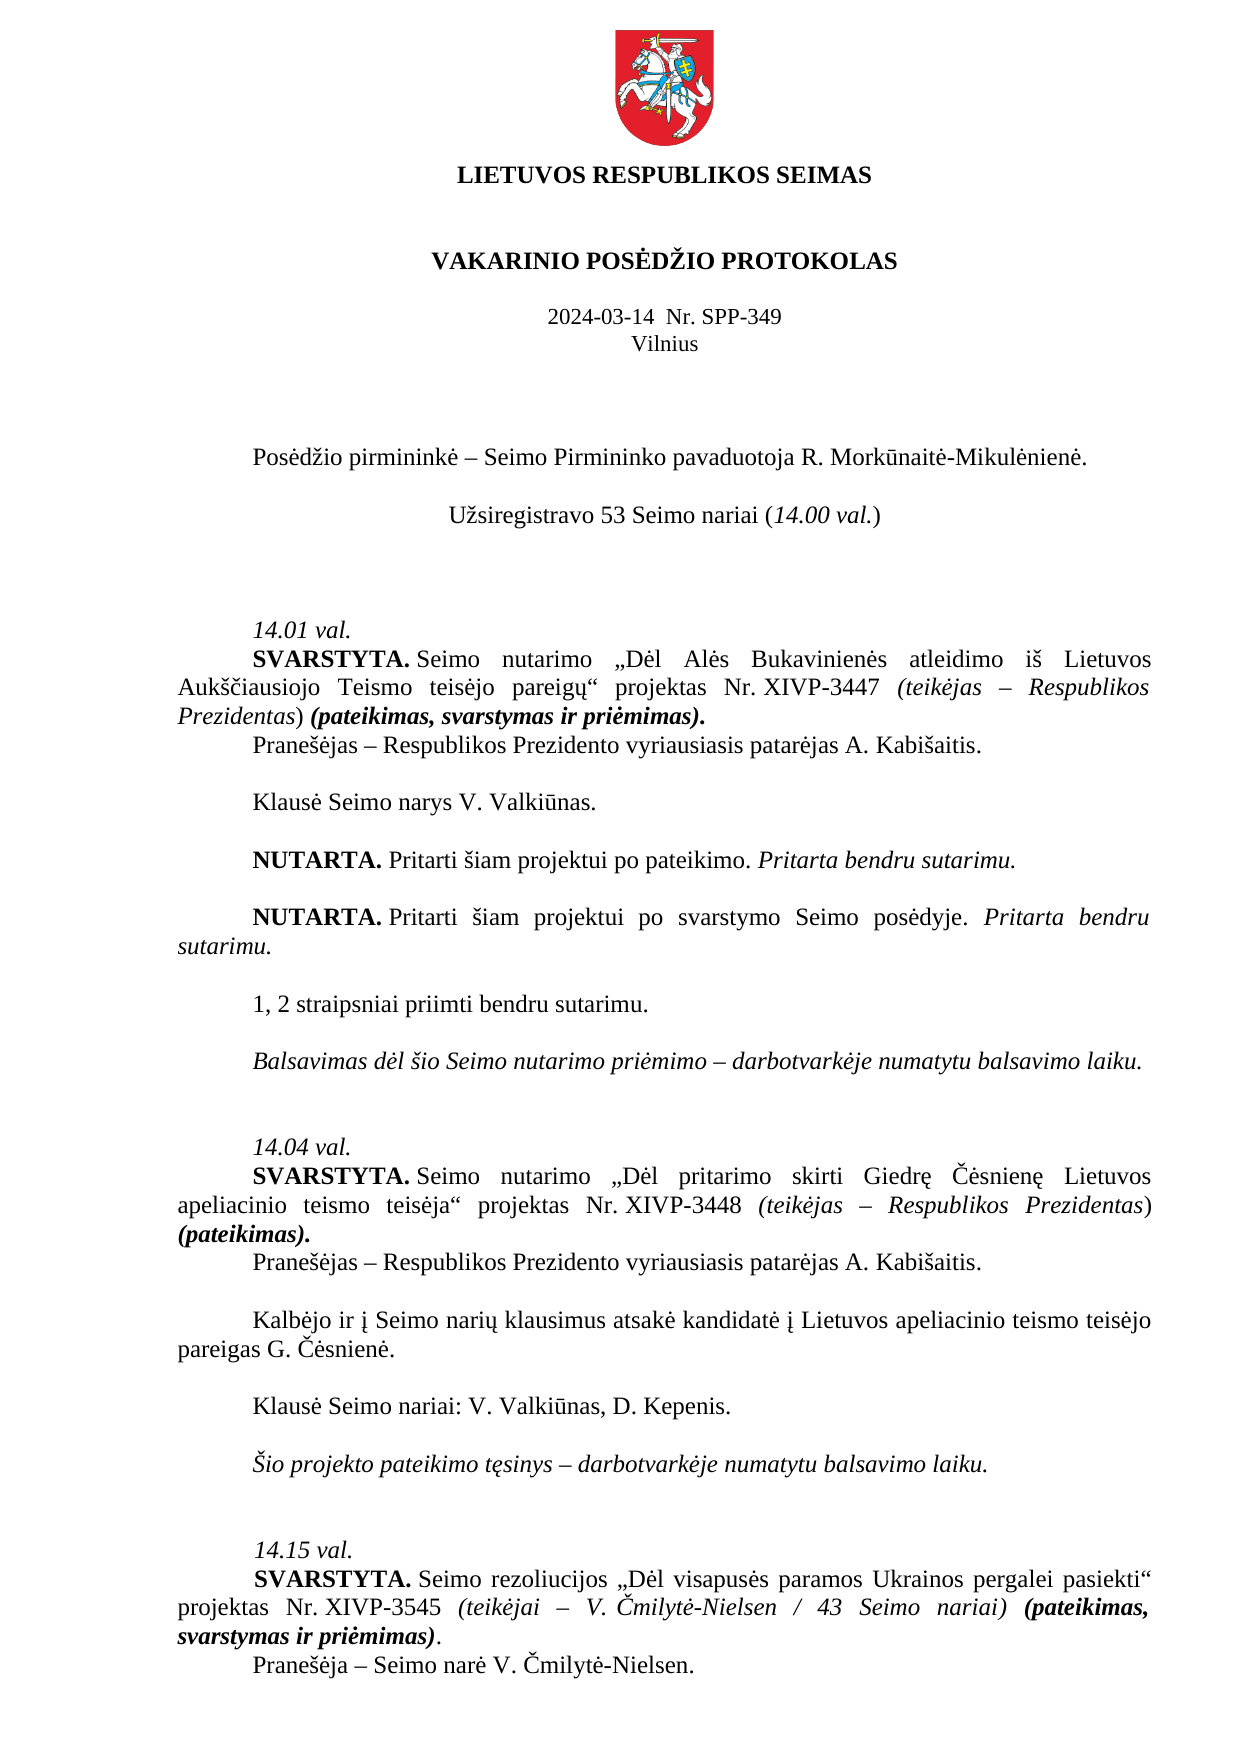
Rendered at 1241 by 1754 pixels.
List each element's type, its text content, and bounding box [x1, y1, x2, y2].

text NUTARTA. Pritarti šiam projektui po pateikimo. Pritarta bendru sutarimu. [177, 845, 1152, 874]
text 14.15 val. [177, 1535, 1152, 1564]
text 2024-03-14 Nr. SPP-349 [177, 303, 1152, 330]
text 1, 2 straipsniai priimti bendru sutarimu. [177, 989, 1152, 1017]
text SVARSTYTA. Seimo nutarimo „Dėl pritarimo skirti Giedrę Čėsnienę Lietuvos apeliacinio teismo teisėja“ projektas Nr. XIVP-3448 (teikėjas – Respublikos Prezidentas) (pateikimas). [177, 1161, 1152, 1247]
text SVARSTYTA. Seimo rezoliucijos „Dėl visapusės paramos Ukrainos pergalei pasiekti“ projektas Nr. XIVP-3545 (teikėjai – V. Čmilytė-Nielsen / 43 Seimo nariai) (pateikimas, svarstymas ir priėmimas). [177, 1564, 1152, 1650]
text Pranešėjas – Respublikos Prezidento vyriausiasis patarėjas A. Kabišaitis. [177, 730, 1152, 759]
text Lietuvos Respublikos Seimas [177, 160, 1152, 188]
text SVARSTYTA. Seimo nutarimo „Dėl Alės Bukavinienės atleidimo iš Lietuvos Aukščiausiojo Teismo teisėjo pareigų“ projektas Nr. XIVP-3447 (teikėjas – Respublikos Prezidentas) (pateikimas, svarstymas ir priėmimas). [177, 644, 1152, 730]
text VAKARINIO POSĖDŽIO PROTOKOLAS [177, 246, 1152, 275]
text 14.01 val. [177, 615, 1152, 644]
text Posėdžio pirmininkė – Seimo Pirmininko pavaduotoja R. Morkūnaitė-Mikulėnienė. [177, 442, 1152, 471]
text 14.04 val. [177, 1132, 1152, 1161]
text Klausė Seimo narys V. Valkiūnas. [177, 787, 1152, 816]
text Šio projekto pateikimo tęsinys – darbotvarkėje numatytu balsavimo laiku. [177, 1449, 1152, 1477]
text Pranešėja – Seimo narė V. Čmilytė-Nielsen. [177, 1650, 1152, 1679]
text Vilnius [177, 330, 1152, 356]
text Balsavimas dėl šio Seimo nutarimo priėmimo – darbotvarkėje numatytu balsavimo laiku. [177, 1046, 1152, 1075]
text NUTARTA. Pritarti šiam projektui po svarstymo Seimo posėdyje. Pritarta bendru sutarimu. [177, 902, 1152, 960]
text Užsiregistravo 53 Seimo nariai (14.00 val.) [177, 500, 1152, 529]
text Pranešėjas – Respublikos Prezidento vyriausiasis patarėjas A. Kabišaitis. [177, 1247, 1152, 1276]
text Klausė Seimo nariai: V. Valkiūnas, D. Kepenis. [177, 1391, 1152, 1420]
text Kalbėjo ir į Seimo narių klausimus atsakė kandidatė į Lietuvos apeliacinio teismo teisėjo pareigas G. Čėsnienė. [177, 1305, 1152, 1362]
